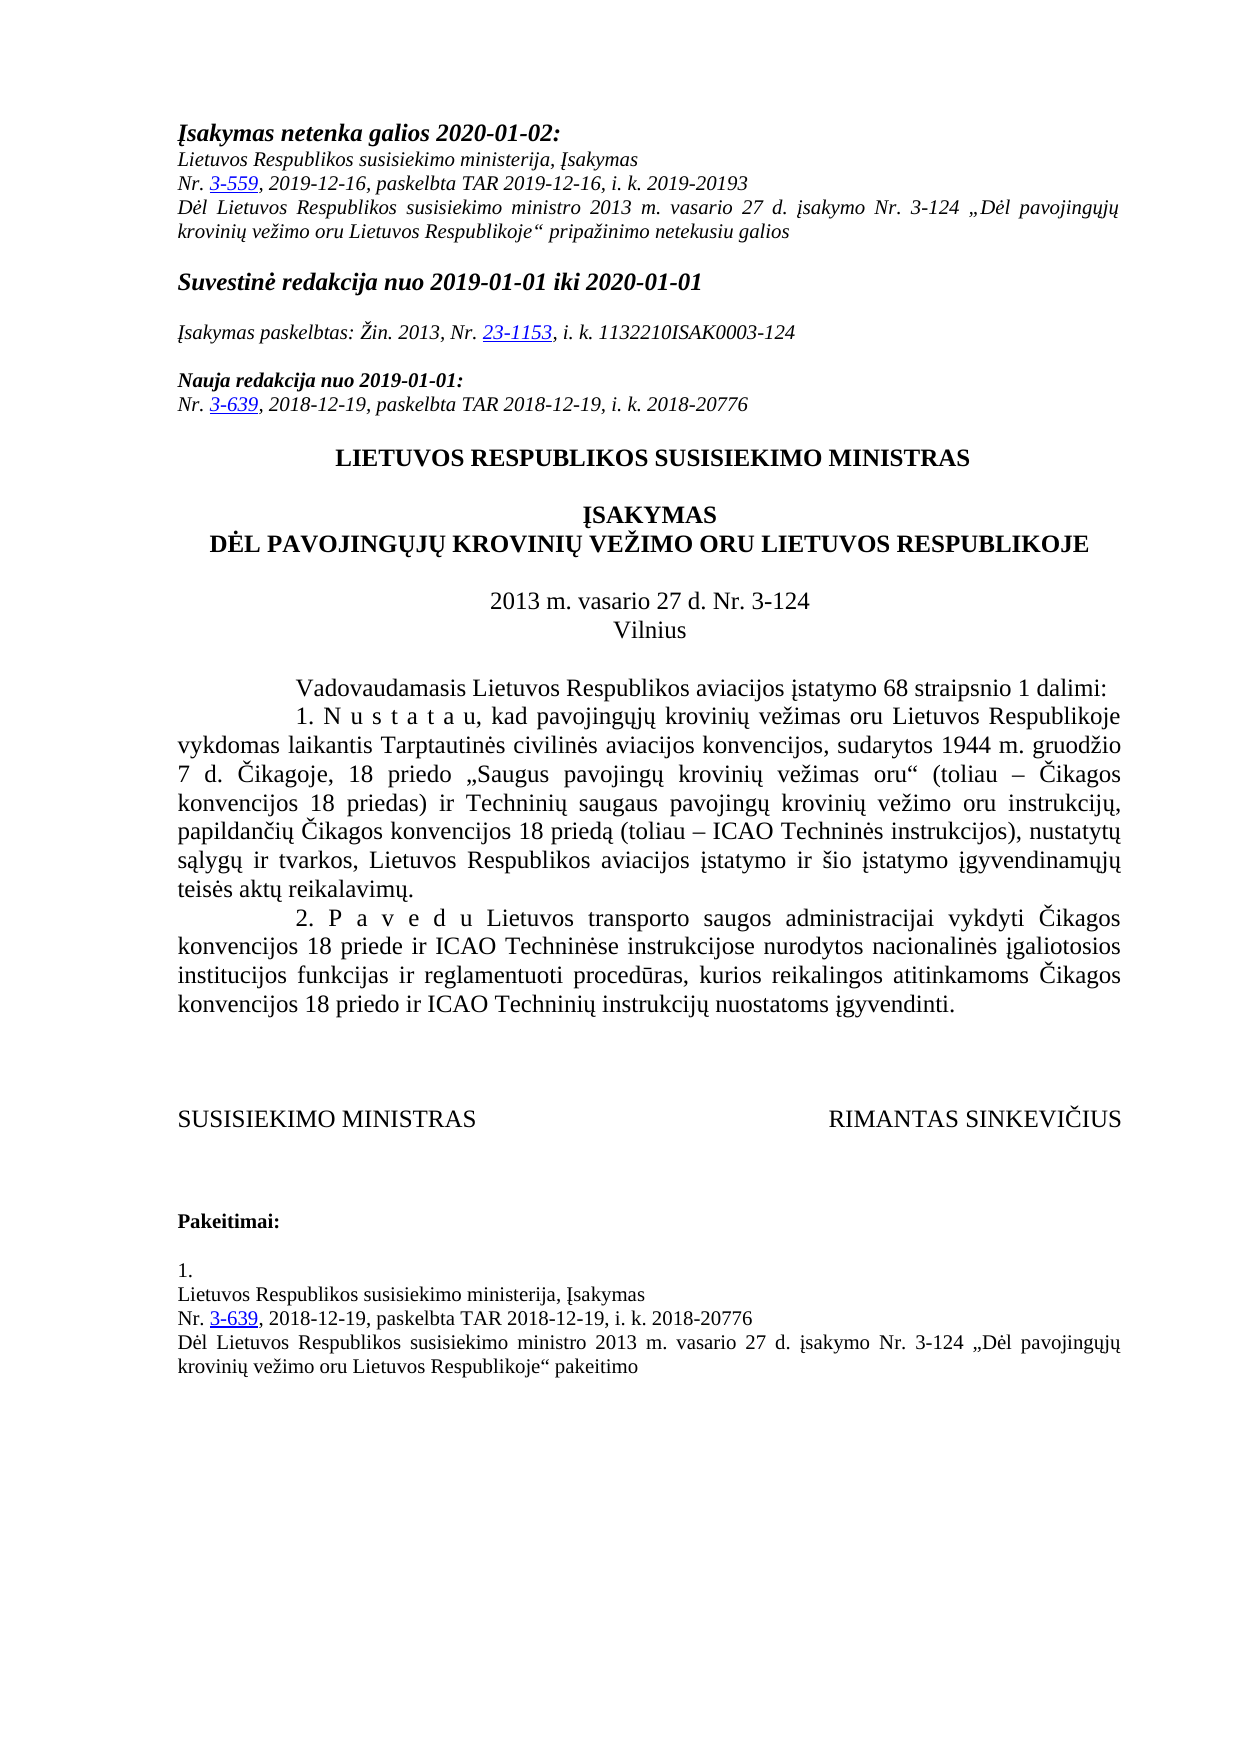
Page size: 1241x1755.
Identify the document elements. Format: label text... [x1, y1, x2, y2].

text LIETUVOS RESPUBLIKOS SUSISIEKIMO MINISTRAS [177, 443, 1122, 471]
text Nr. 3-559, 2019-12-16, paskelbta TAR 2019-12-16, i. k. 2019-20193 [177, 171, 1122, 195]
text Vilnius [177, 615, 1122, 644]
text Lietuvos Respublikos susisiekimo ministerija, Įsakymas [177, 1282, 1122, 1306]
text Dėl Lietuvos Respublikos susisiekimo ministro 2013 m. vasario 27 d. įsakymo Nr. 3-124 „Dėl pavojingųjų krovinių vežimo oru Lietuvos Respublikoje“ pripažinimo netekusiu galios [177, 195, 1122, 243]
text Lietuvos Respublikos susisiekimo ministerija, Įsakymas [177, 147, 1122, 171]
text Nauja redakcija nuo 2019-01-01: [177, 368, 1122, 392]
text Įsakymas paskelbtas: Žin. 2013, Nr. 23-1153, i. k. 1132210ISAK0003-124 [177, 320, 1122, 344]
text DĖL PAVOJINGŲJŲ KROVINIŲ VEŽIMO ORU LIETUVOS RESPUBLIKOJE [177, 529, 1122, 558]
text Suvestinė redakcija nuo 2019-01-01 iki 2020-01-01 [177, 267, 1122, 296]
text Nr. 3-639, 2018-12-19, paskelbta TAR 2018-12-19, i. k. 2018-20776 [177, 1306, 1122, 1330]
text 2013 m. vasario 27 d. Nr. 3-124 [177, 586, 1122, 615]
text Pakeitimai: [177, 1209, 1122, 1233]
text Įsakymas netenka galios 2020-01-02: [177, 118, 1122, 147]
text ĮSAKYMAS [177, 500, 1122, 529]
text SUSISIEKIMO MINISTRAS RIMANTAS SINKEVIČIUS [177, 1104, 1122, 1133]
text Dėl Lietuvos Respublikos susisiekimo ministro 2013 m. vasario 27 d. įsakymo Nr. 3-124 „Dėl pavojingųjų krovinių vežimo oru Lietuvos Respublikoje“ pakeitimo [177, 1330, 1122, 1378]
text 2. P a v e d u Lietuvos transporto saugos administracijai vykdyti Čikagos konvencijos 18 priede ir ICAO Techninėse instrukcijose nurodytos nacionalinės įgaliotosios institucijos funkcijas ir reglamentuoti procedūras, kurios reikalingos atitinkamoms Čikagos konvencijos 18 priedo ir ICAO Techninių instrukcijų nuostatoms įgyvendinti. [177, 903, 1122, 1018]
text 1. N u s t a t a u, kad pavojingųjų krovinių vežimas oru Lietuvos Respublikoje vykdomas laikantis Tarptautinės civilinės aviacijos konvencijos, sudarytos 1944 m. gruodžio 7 d. Čikagoje, 18 priedo „Saugus pavojingų krovinių vežimas oru“ (toliau – Čikagos konvencijos 18 priedas) ir Techninių saugaus pavojingų krovinių vežimo oru instrukcijų, papildančių Čikagos konvencijos 18 priedą (toliau – ICAO Techninės instrukcijos), nustatytų sąlygų ir tvarkos, Lietuvos Respublikos aviacijos įstatymo ir šio įstatymo įgyvendinamųjų teisės aktų reikalavimų. [177, 701, 1122, 903]
text Nr. 3-639, 2018-12-19, paskelbta TAR 2018-12-19, i. k. 2018-20776 [177, 392, 1122, 416]
text Vadovaudamasis Lietuvos Respublikos aviacijos įstatymo 68 straipsnio 1 dalimi: [177, 673, 1122, 701]
text 1. [177, 1258, 1122, 1282]
